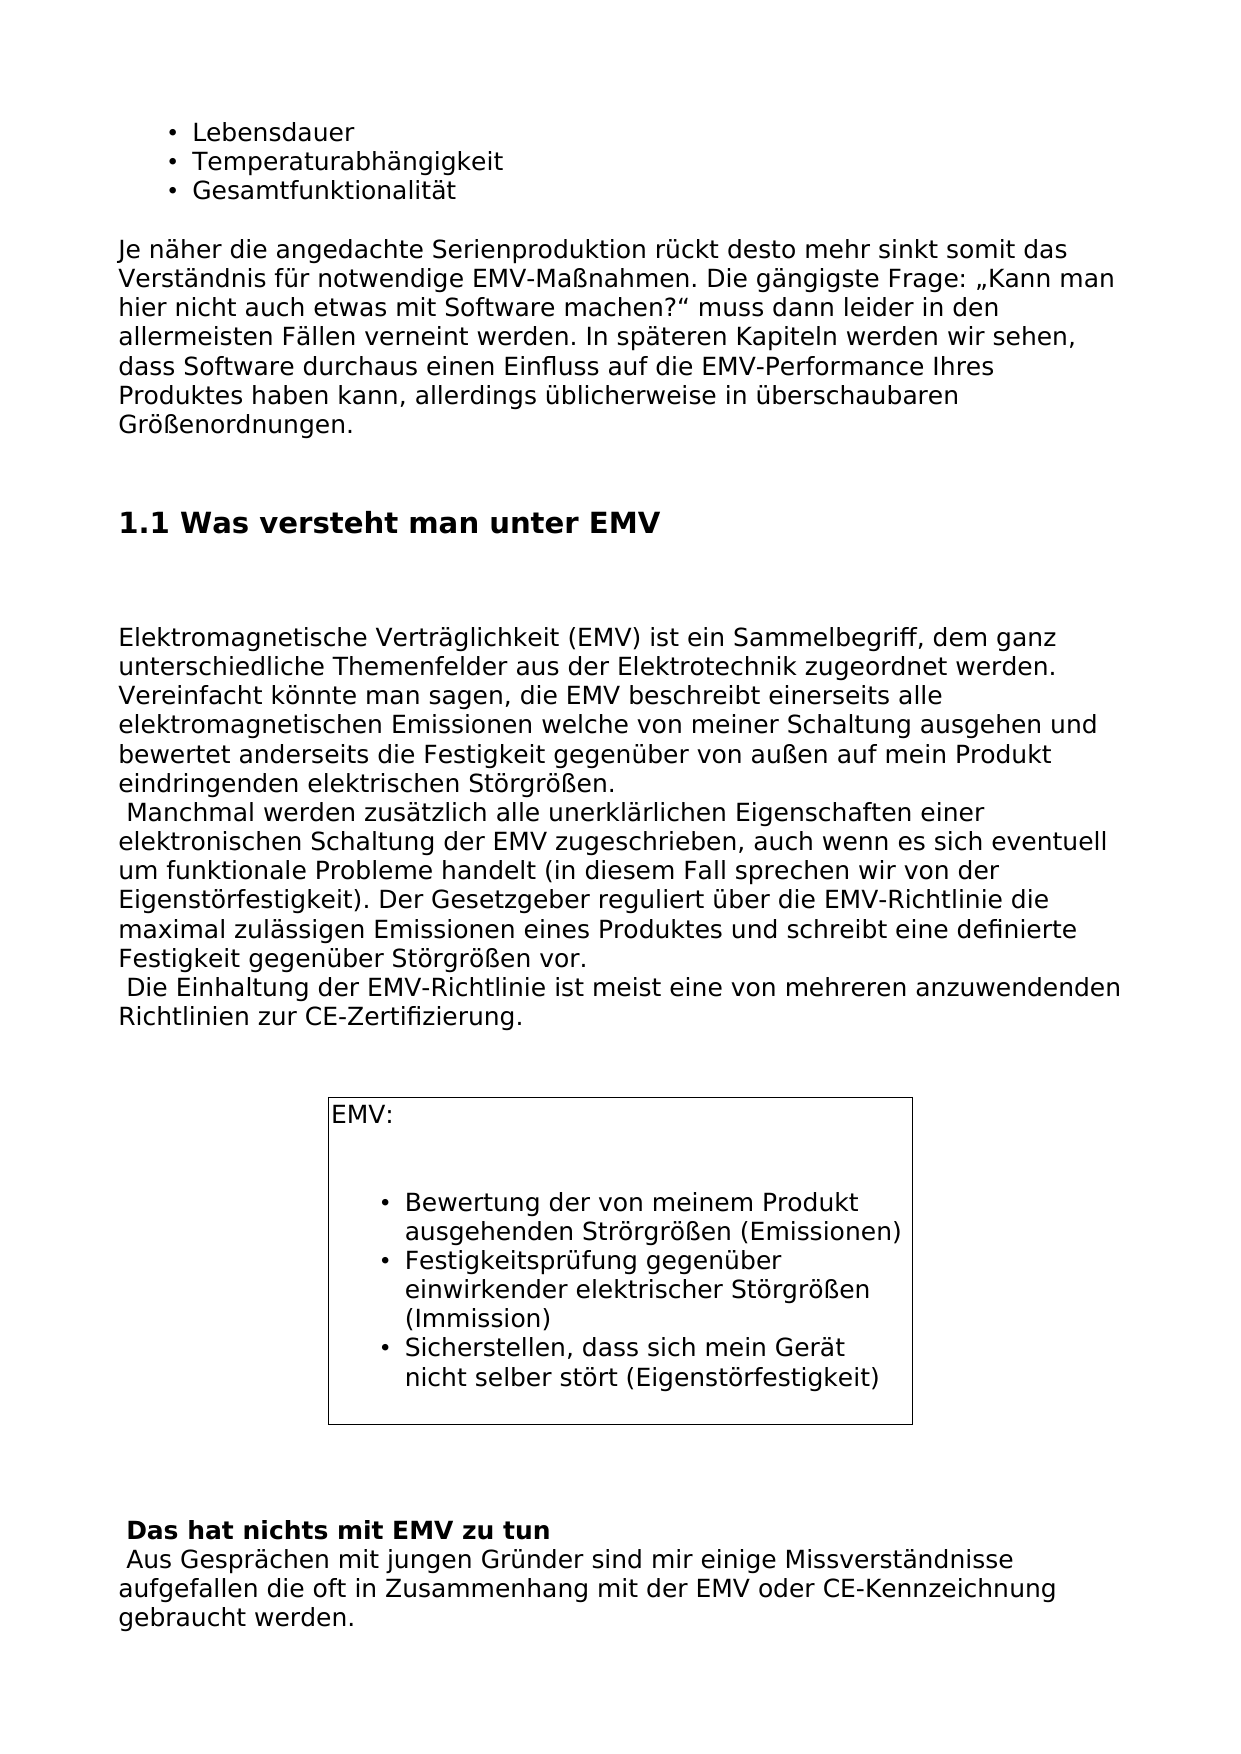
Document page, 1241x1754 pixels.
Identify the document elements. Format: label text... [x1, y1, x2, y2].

list Lebensdauer [177, 118, 1122, 147]
subtitle 1.1 Was versteht man unter EMV [118, 506, 1122, 540]
text Das hat nichts mit EMV zu tun Aus Gesprächen mit jungen Gründer sind mir einige Missverständnisse aufgefallen die oft in Zusammenhang mit der EMV oder CE-Kennzeichnung gebraucht werden. [118, 1487, 1122, 1633]
list Temperaturabhängigkeit [177, 147, 1122, 176]
text Je näher die angedachte Serienproduktion rückt desto mehr sinkt somit das Verständnis für notwendige EMV-Maßnahmen. Die gängigste Frage: „Kann man hier nicht auch etwas mit Software machen?“ muss dann leider in den allermeisten Fällen verneint werden. In späteren Kapiteln werden wir sehen, dass Software durchaus einen Einfluss auf die EMV-Performance Ihres Produktes haben kann, allerdings üblicherweise in überschaubaren Größenordnungen. [118, 235, 1122, 468]
text Elektromagnetische Verträglichkeit (EMV) ist ein Sammelbegriff, dem ganz unterschiedliche Themenfelder aus der Elektrotechnik zugeordnet werden. Vereinfacht könnte man sagen, die EMV beschreibt einerseits alle elektromagnetischen Emissionen welche von meiner Schaltung ausgehen und bewertet anderseits die Festigkeit gegenüber von außen auf mein Produkt eindringenden elektrischen Störgrößen. Manchmal werden zusätzlich alle unerklärlichen Eigenschaften einer elektronischen Schaltung der EMV zugeschrieben, auch wenn es sich eventuell um funktionale Probleme handelt (in diesem Fall sprechen wir von der Eigenstörfestigkeit). Der Gesetzgeber reguliert über die EMV-Richtlinie die maximal zulässigen Emissionen eines Produktes und schreibt eine definierte Festigkeit gegenüber Störgrößen vor. Die Einhaltung der EMV-Richtlinie ist meist eine von mehreren anzuwendenden Richtlinien zur CE-Zertifizierung. [118, 623, 1122, 1061]
table_header EMV: Bewertung der von meinem Produkt ausgehenden Strörgrößen (Emissionen) Festigkeitsprüfung gegenüber einwirkender elektrischer Störgrößen (Immission) Sicherstellen, dass sich mein Gerät nicht selber stört (Eigenstörfestigkeit) [329, 1098, 912, 1424]
list Gesamtfunktionalität [177, 176, 1122, 206]
